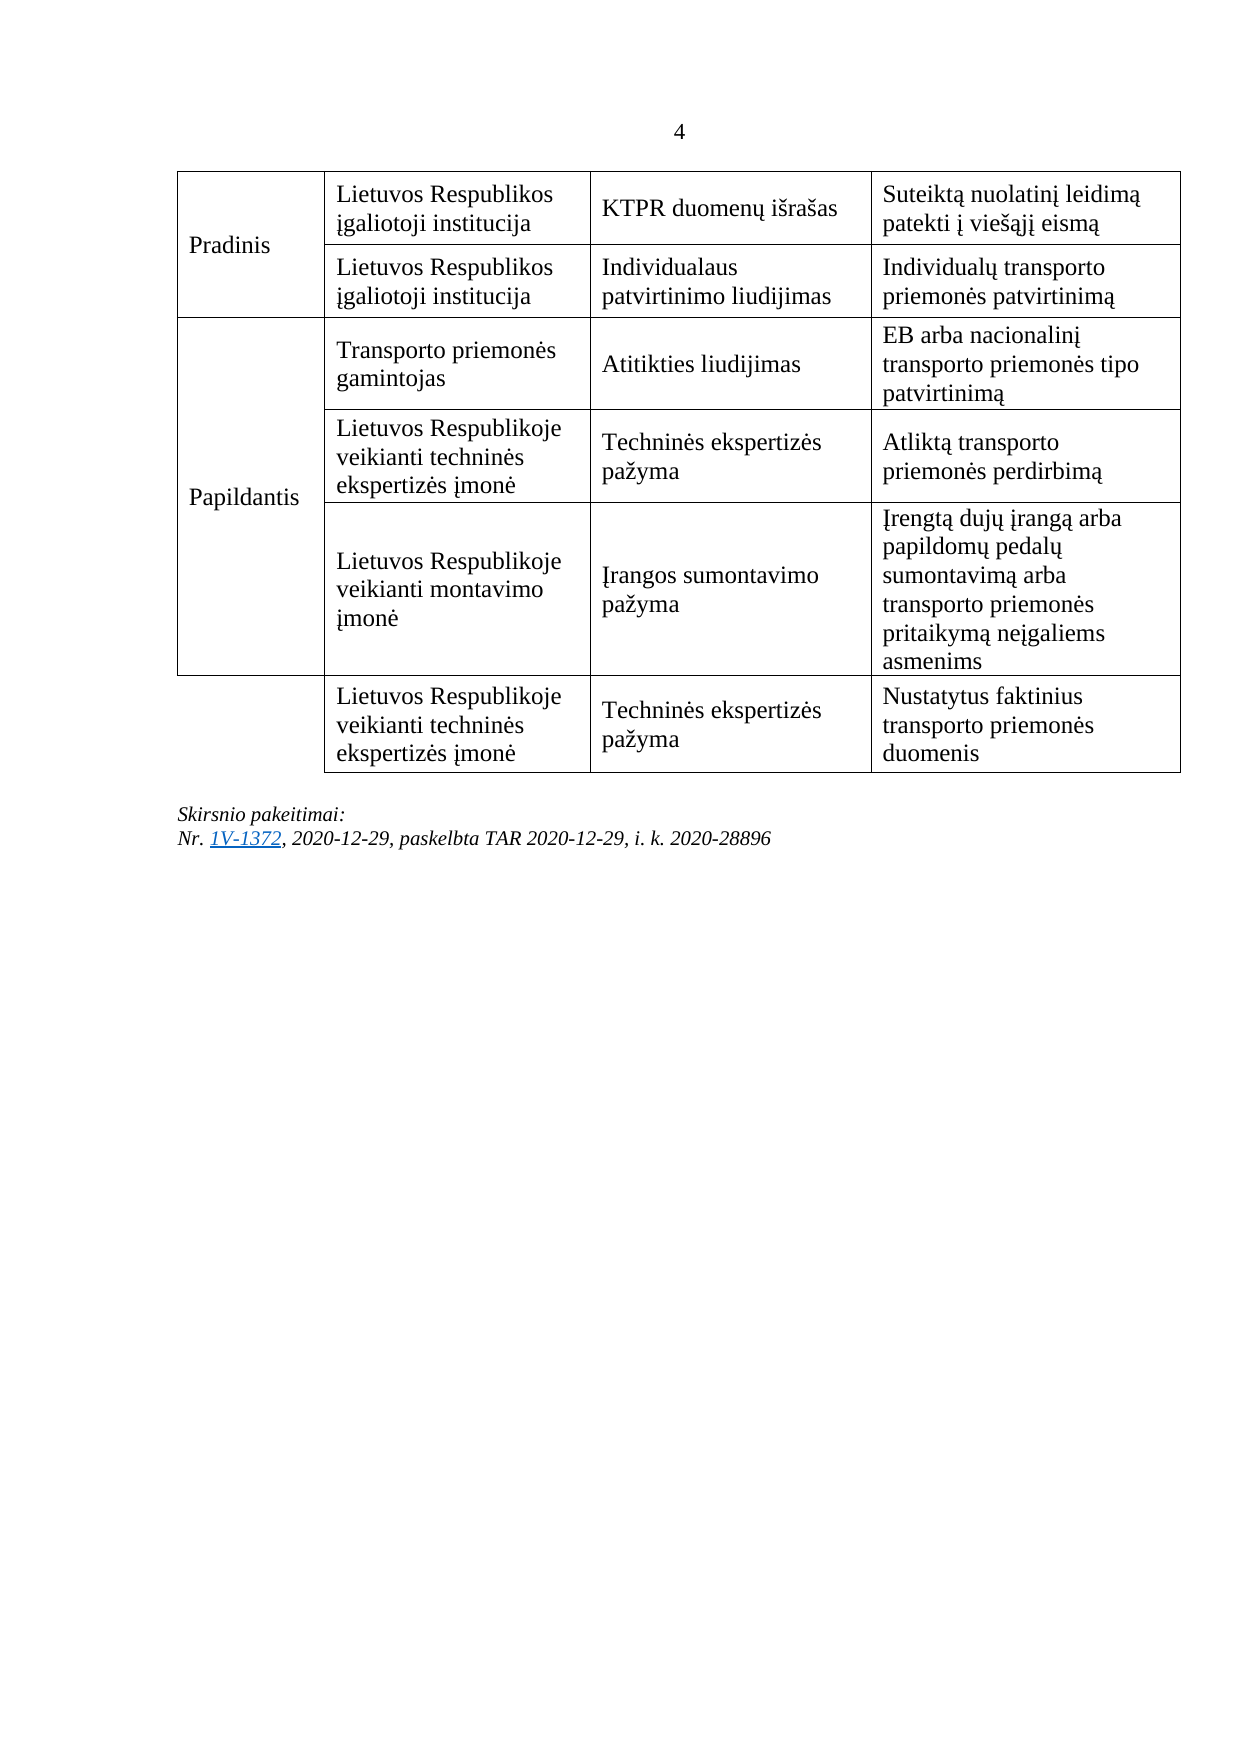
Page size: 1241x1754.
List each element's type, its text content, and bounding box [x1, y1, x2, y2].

table_cell EB arba nacionalinį transporto priemonės tipo patvirtinimą [872, 318, 1180, 409]
table_cell Atitikties liudijimas [591, 318, 871, 409]
table_cell Lietuvos Respublikos įgaliotoji institucija [325, 245, 590, 317]
table_cell Įrangos sumontavimo pažyma [591, 503, 871, 675]
table_cell Suteiktą nuolatinį leidimą patekti į viešąjį eismą [872, 172, 1180, 244]
table_cell Lietuvos Respublikoje veikianti montavimo įmonė [325, 503, 590, 675]
table_cell Lietuvos Respublikoje veikianti techninės ekspertizės įmonė [325, 410, 590, 502]
table_cell Techninės ekspertizės pažyma [591, 676, 871, 772]
table_cell Atliktą transporto priemonės perdirbimą [872, 410, 1180, 502]
text Skirsnio pakeitimai: [177, 802, 1181, 826]
table_cell Pradinis [178, 172, 324, 317]
text Nr. 1V-1372, 2020-12-29, paskelbta TAR 2020-12-29, i. k. 2020-28896 [177, 826, 1181, 850]
table_cell KTPR duomenų išrašas [591, 172, 871, 244]
table_cell Transporto priemonės gamintojas [325, 318, 590, 409]
table_cell Individualaus patvirtinimo liudijimas [591, 245, 871, 317]
table_cell Papildantis [178, 318, 324, 675]
table_cell Techninės ekspertizės pažyma [591, 410, 871, 502]
table_cell Individualų transporto priemonės patvirtinimą [872, 245, 1180, 317]
table_cell Nustatytus faktinius transporto priemonės duomenis [872, 676, 1180, 772]
table_cell Lietuvos Respublikoje veikianti techninės ekspertizės įmonė [325, 676, 590, 772]
table_cell Lietuvos Respublikos įgaliotoji institucija [325, 172, 590, 244]
table_cell Įrengtą dujų įrangą arba papildomų pedalų sumontavimą arba transporto priemonės pritaikymą neįgaliems asmenims [872, 503, 1180, 675]
